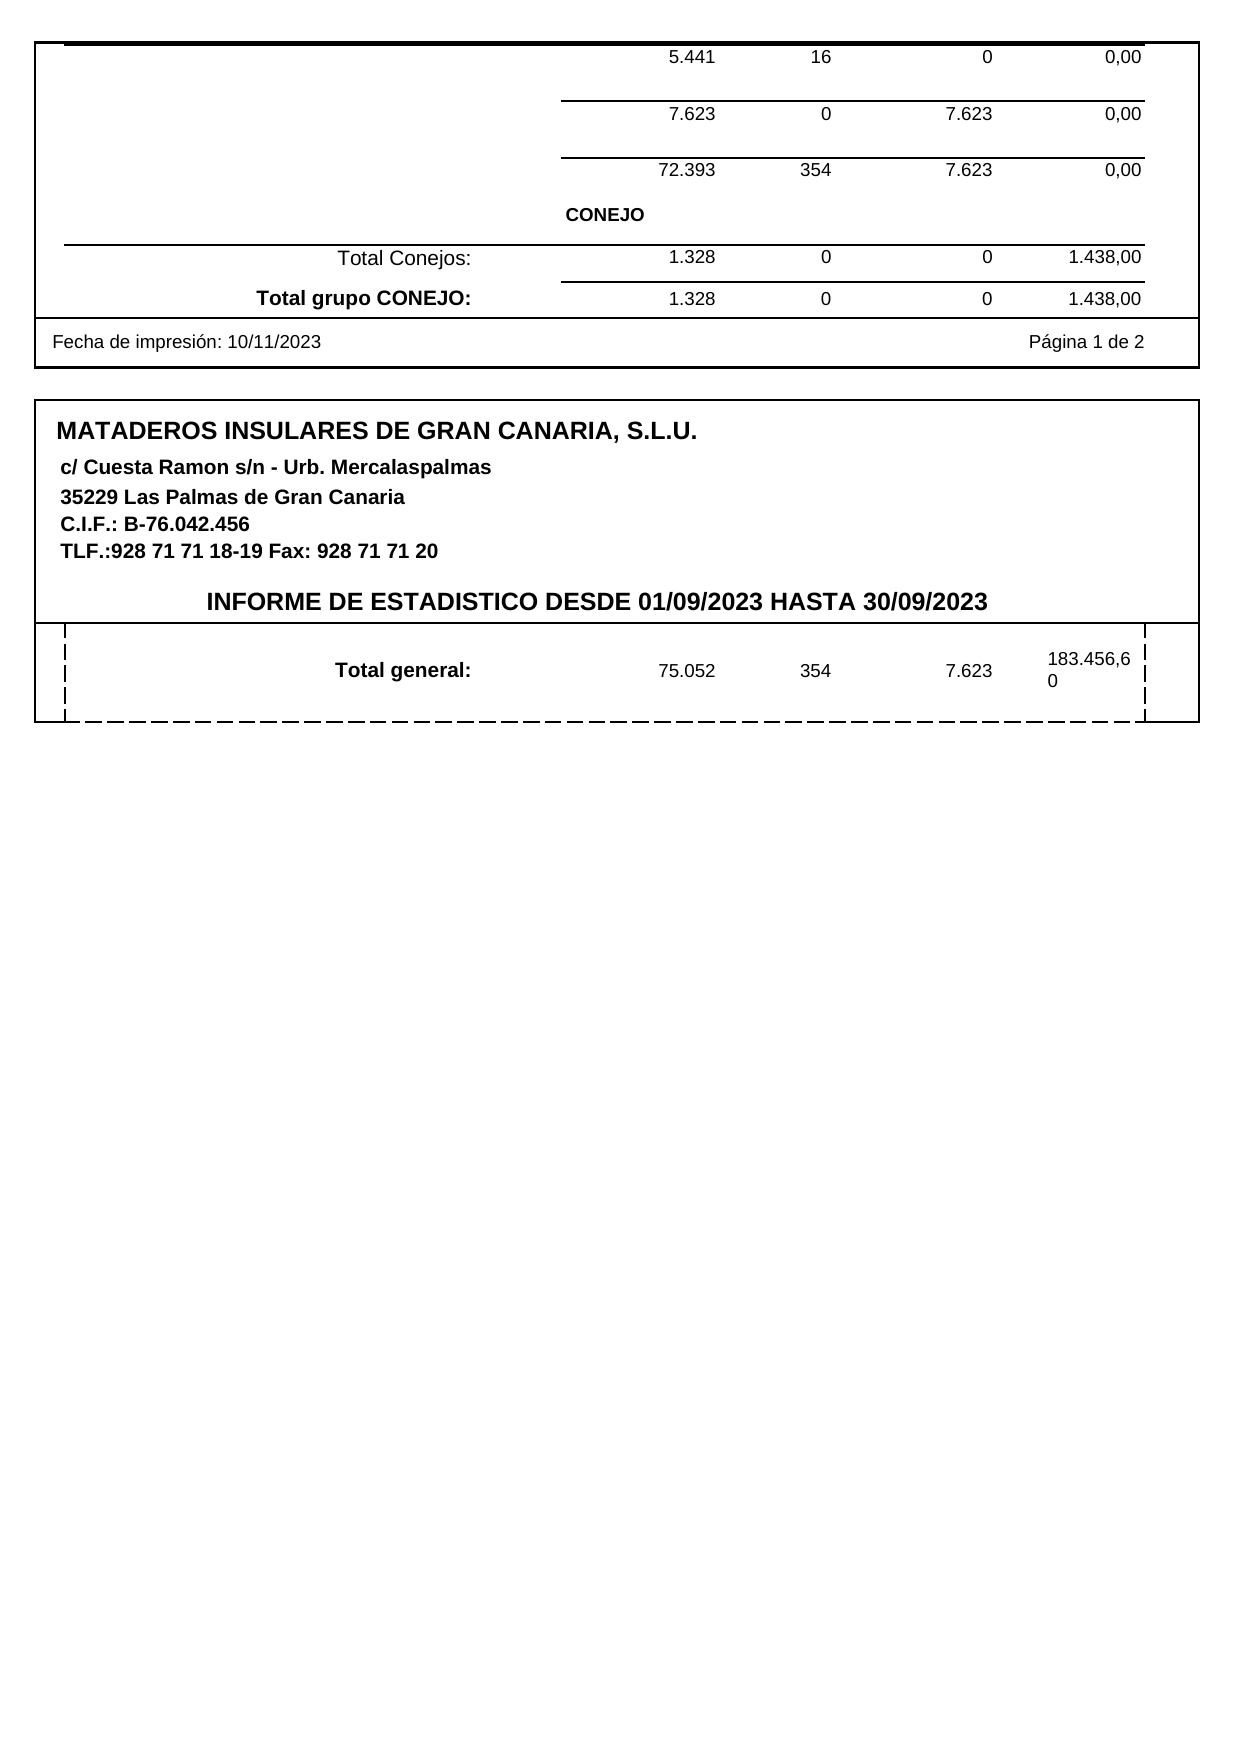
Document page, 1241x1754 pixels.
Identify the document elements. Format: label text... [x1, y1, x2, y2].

table_cell Total general: 75.052 354 7.623 [65, 624, 1029, 721]
table_cell 0 [758, 102, 871, 157]
table_cell 5.441 [658, 46, 758, 100]
table_cell 7.623 [871, 102, 1047, 157]
table_cell 7.623 [871, 159, 1047, 244]
table_header MATADEROS INSULARES DE GRAN CANARIA, S.L.U. c/ Cuesta Ramon s/n - Urb. Mercalaspalmas 35229 Las Palmas de Gran Canaria C.I.F.: B-76.042.456 TLF.:928 71 71 18-19 Fax: 928 71 71 20 INFORME DE ESTADISTICO DESDE 01/09/2023 HASTA 30/09/2023 [36, 401, 1029, 622]
table_cell 0 [871, 246, 1047, 281]
table_cell 0,00 [1047, 159, 1145, 244]
table_cell 1.328 [561, 246, 758, 281]
table_cell 0 [758, 246, 871, 281]
table_cell 16 [758, 46, 871, 100]
table_cell Total grupo CONEJO: 1.328 0 0 1.438,00 [36, 44, 1198, 317]
table_cell Fecha de impresión: 10/11/2023 Página 1 de 2 [36, 319, 1198, 366]
table_cell 0,00 [1047, 46, 1145, 100]
table_cell [561, 102, 658, 157]
table_cell [64, 46, 561, 244]
table_cell [36, 624, 64, 721]
table_cell 0,00 [1047, 102, 1145, 157]
table_cell [1145, 624, 1198, 721]
table_cell Total Conejos: [64, 246, 561, 281]
table_cell 1.438,00 [1047, 246, 1145, 281]
table_header [1029, 401, 1198, 622]
table_cell 0 [871, 46, 1047, 100]
table_cell 354 [758, 159, 871, 244]
table_cell [561, 46, 658, 100]
table_cell 183.456,60 [1029, 624, 1145, 721]
table_cell 7.623 [658, 102, 758, 157]
table_cell 72.393 CONEJO [561, 159, 758, 244]
